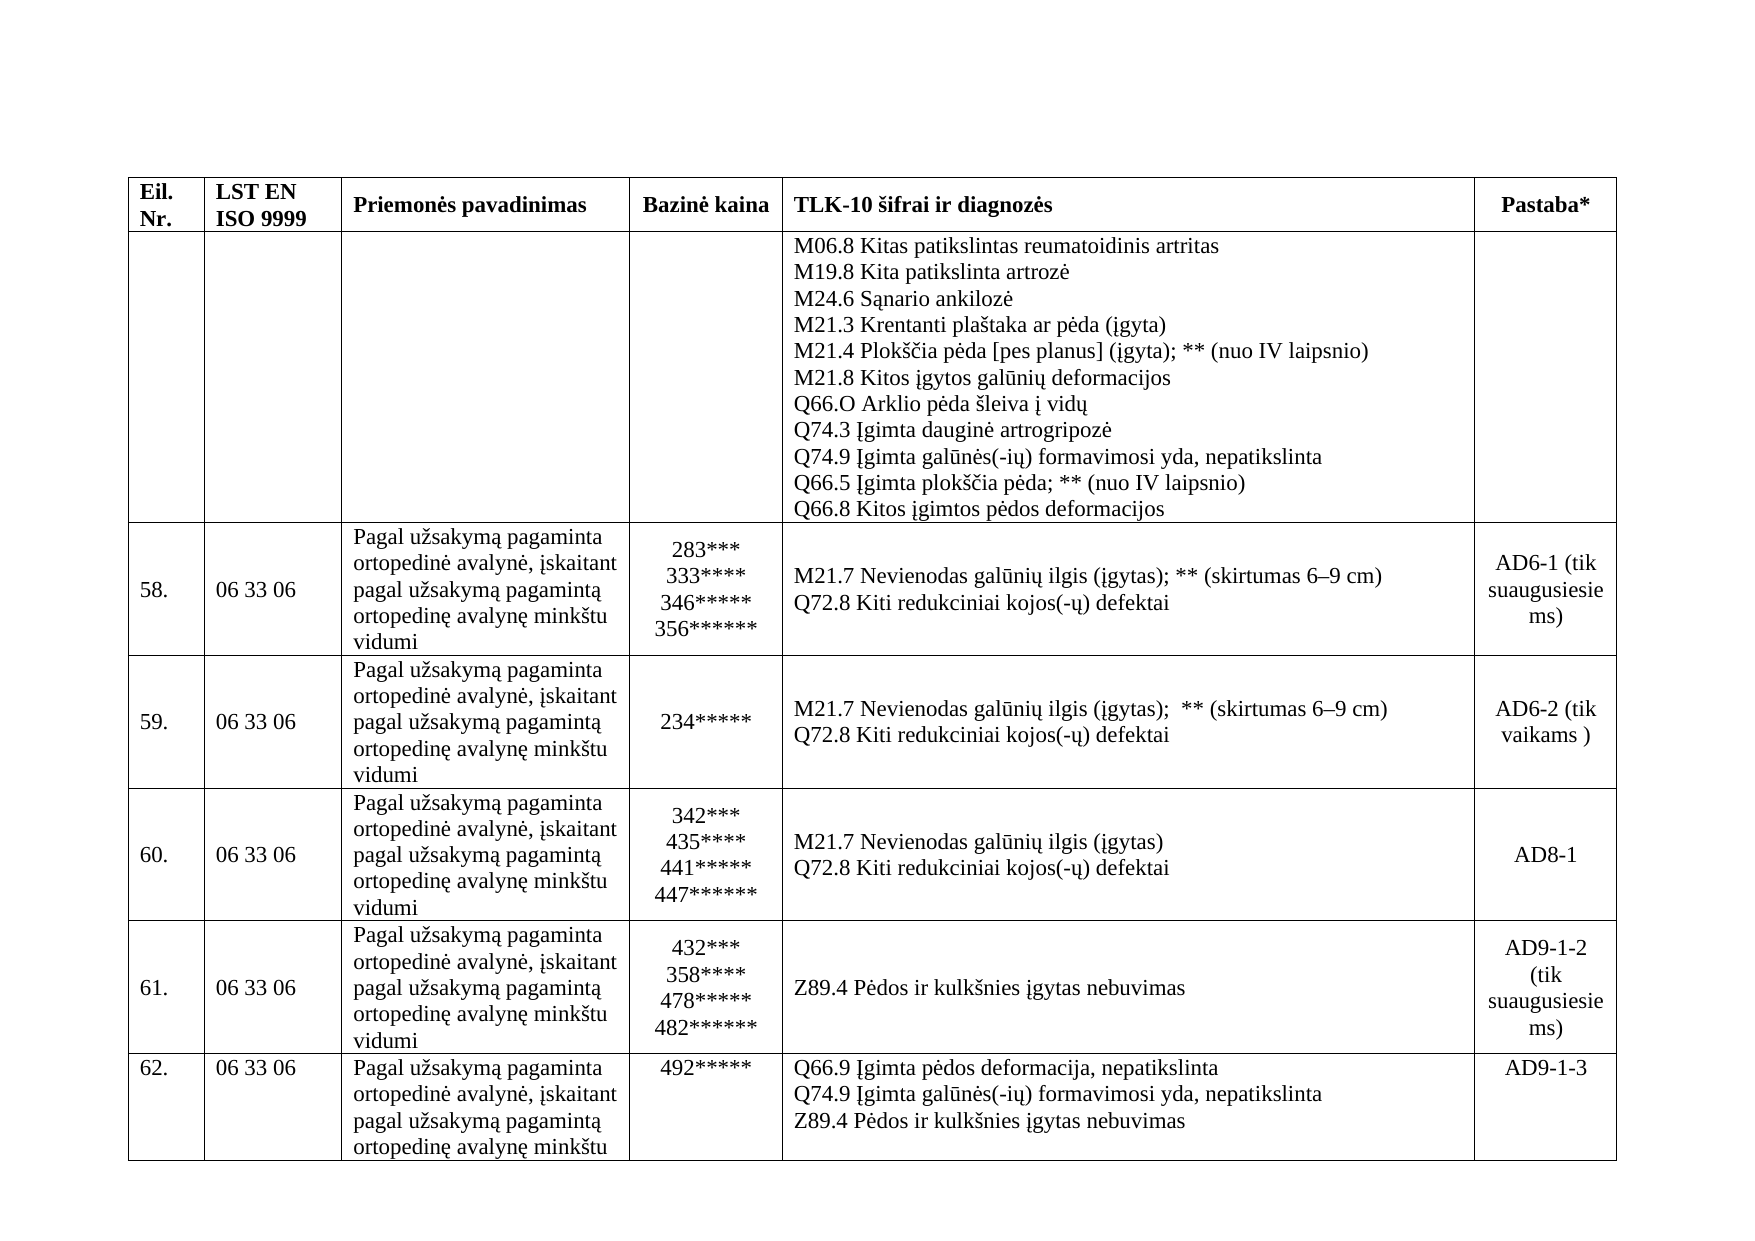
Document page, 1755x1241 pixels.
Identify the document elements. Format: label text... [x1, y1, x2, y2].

table_cell [205, 232, 341, 522]
table_cell [1475, 232, 1616, 522]
table_header Eil. Nr. [129, 178, 204, 231]
table_cell 234***** [630, 656, 782, 787]
table_cell M21.7 Nevienodas galūnių ilgis (įgytas); ** (skirtumas 6–9 cm) Q72.8 Kiti redukciniai kojos(-ų) defektai [783, 656, 1474, 787]
table_cell 06 33 06 [205, 656, 341, 787]
table_cell 432*** 358**** 478***** 482****** [630, 921, 782, 1053]
table_cell [129, 232, 204, 522]
table_cell M06.8 Kitas patikslintas reumatoidinis artritas M19.8 Kita patikslinta artrozė M24.6 Sąnario ankilozė M21.3 Krentanti plaštaka ar pėda (įgyta) M21.4 Plokščia pėda [pes planus] (įgyta); ** (nuo IV laipsnio) M21.8 Kitos įgytos galūnių deformacijos Q66.O Arklio pėda šleiva į vidų Q74.3 Įgimta dauginė artrogripozė Q74.9 Įgimta galūnės(-ių) formavimosi yda, nepatikslinta Q66.5 Įgimta plokščia pėda; ** (nuo IV laipsnio) Q66.8 Kitos įgimtos pėdos deformacijos [783, 232, 1474, 522]
table_cell 62. [129, 1054, 204, 1159]
table_cell 492***** [630, 1054, 782, 1159]
table_cell 61. [129, 921, 204, 1053]
table_header LST EN ISO 9999 [205, 178, 341, 231]
table_cell Pagal užsakymą pagaminta ortopedinė avalynė, įskaitant pagal užsakymą pagamintą ortopedinę avalynę minkštu vidumi [342, 656, 629, 787]
table_cell AD6-2 (tik vaikams ) [1475, 656, 1616, 787]
table_cell AD9-1-3 [1475, 1054, 1616, 1159]
table_cell M21.7 Nevienodas galūnių ilgis (įgytas) Q72.8 Kiti redukciniai kojos(-ų) defektai [783, 789, 1474, 920]
table_cell Pagal užsakymą pagaminta ortopedinė avalynė, įskaitant pagal užsakymą pagamintą ortopedinę avalynę minkštu vidumi [342, 921, 629, 1053]
table_cell 06 33 06 [205, 789, 341, 920]
table_cell 58. [129, 523, 204, 655]
table_header Bazinė kaina [630, 178, 782, 231]
table_header Pastaba* [1475, 178, 1616, 231]
table_cell 06 33 06 [205, 523, 341, 655]
table_cell 342*** 435**** 441***** 447****** [630, 789, 782, 920]
table_cell Pagal užsakymą pagaminta ortopedinė avalynė, įskaitant pagal užsakymą pagamintą ortopedinę avalynę minkštu vidumi [342, 789, 629, 920]
table_cell 283*** 333**** 346***** 356****** [630, 523, 782, 655]
table_cell AD8-1 [1475, 789, 1616, 920]
table_cell AD6-1 (tik suaugusiesiems) [1475, 523, 1616, 655]
table_header TLK-10 šifrai ir diagnozės [783, 178, 1474, 231]
table_cell M21.7 Nevienodas galūnių ilgis (įgytas); ** (skirtumas 6–9 cm) Q72.8 Kiti redukciniai kojos(-ų) defektai [783, 523, 1474, 655]
table_cell [630, 232, 782, 522]
table_cell Q66.9 Įgimta pėdos deformacija, nepatikslinta Q74.9 Įgimta galūnės(-ių) formavimosi yda, nepatikslinta Z89.4 Pėdos ir kulkšnies įgytas nebuvimas [783, 1054, 1474, 1159]
table_cell Z89.4 Pėdos ir kulkšnies įgytas nebuvimas [783, 921, 1474, 1053]
table_cell 59. [129, 656, 204, 787]
table_cell Pagal užsakymą pagaminta ortopedinė avalynė, įskaitant pagal užsakymą pagamintą ortopedinę avalynę minkštu vidumi [342, 523, 629, 655]
table_cell AD9-1-2 (tik suaugusiesiems) [1475, 921, 1616, 1053]
table_cell [342, 232, 629, 522]
table_cell Pagal užsakymą pagaminta ortopedinė avalynė, įskaitant pagal užsakymą pagamintą ortopedinę avalynę minkštu [342, 1054, 629, 1159]
table_header Priemonės pavadinimas [342, 178, 629, 231]
table_cell 60. [129, 789, 204, 920]
table_cell 06 33 06 [205, 1054, 341, 1159]
table_cell 06 33 06 [205, 921, 341, 1053]
